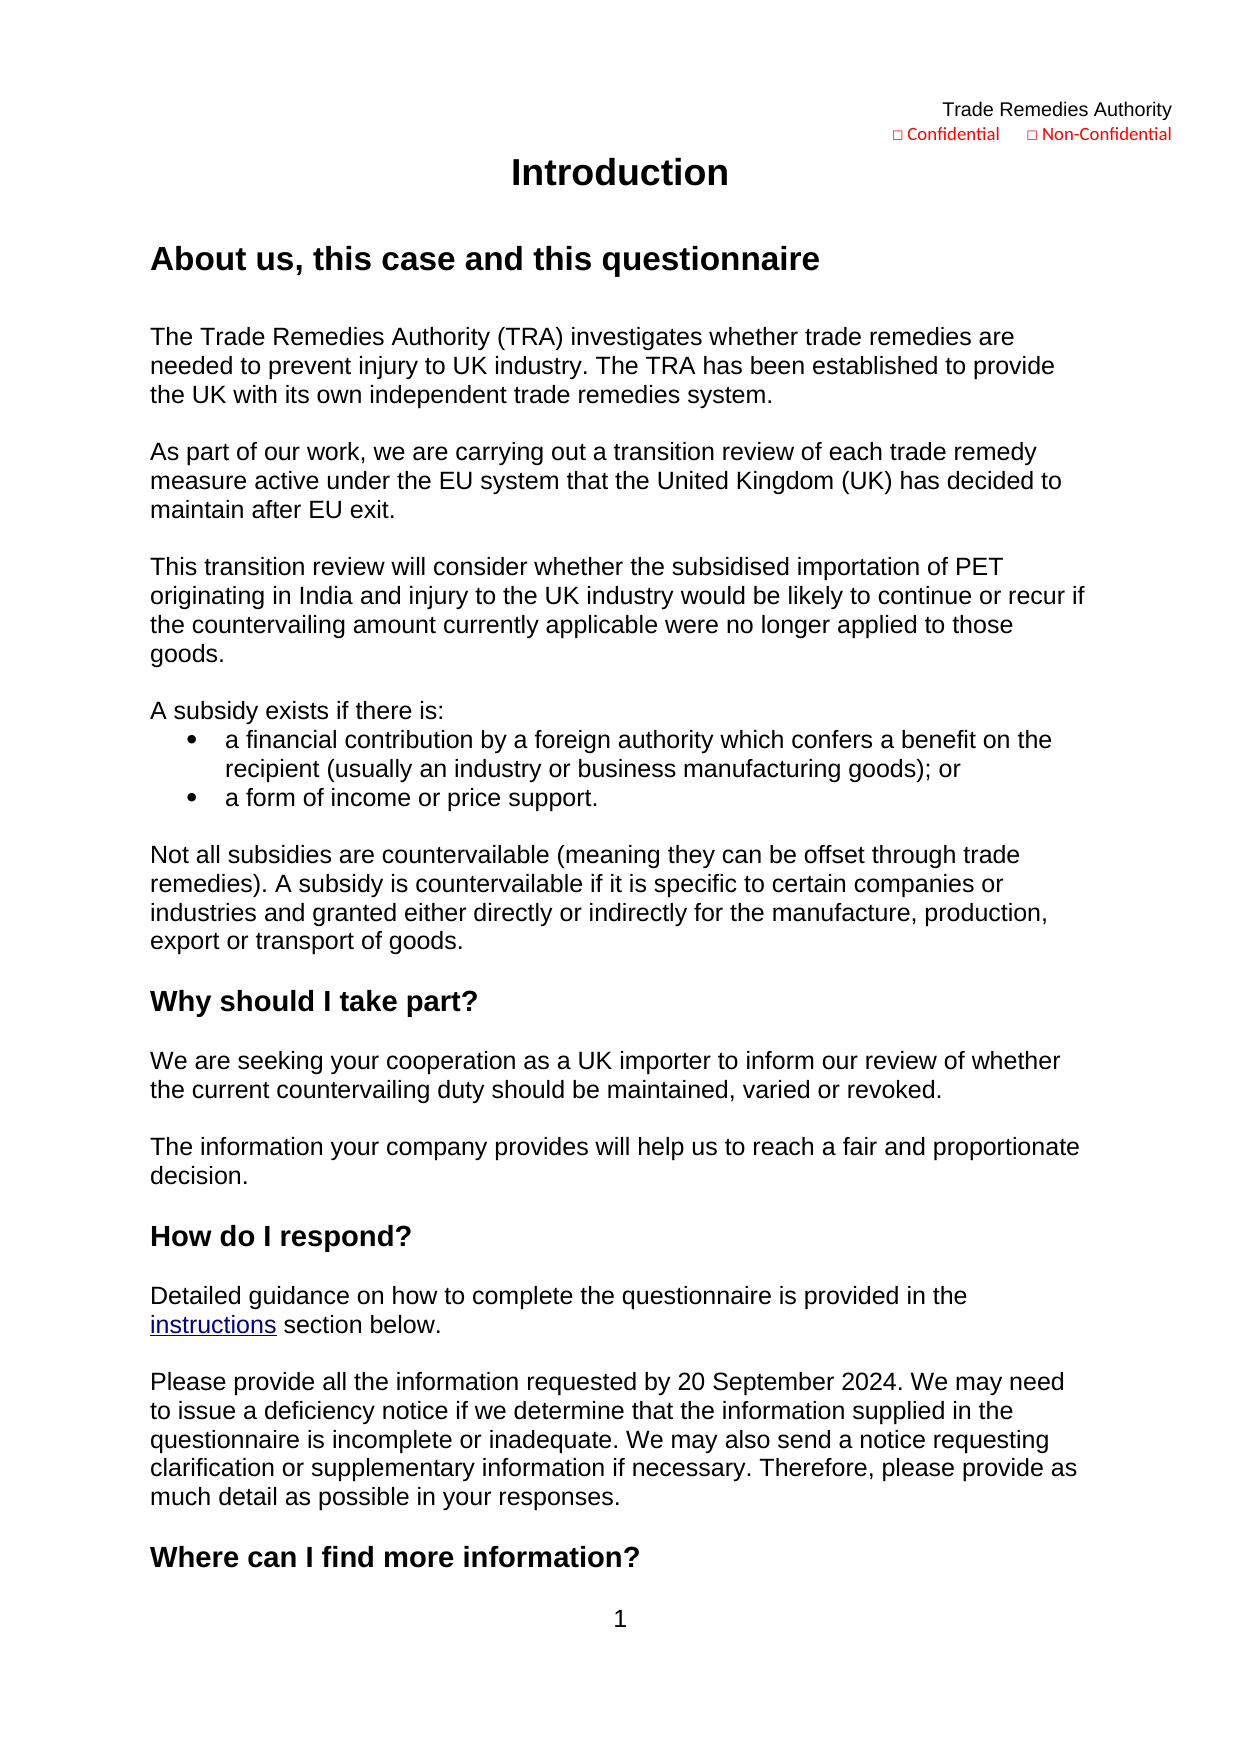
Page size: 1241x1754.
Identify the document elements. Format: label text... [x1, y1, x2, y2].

text As part of our work, we are carrying out a transition review of each trade remedy measure active under the EU system that the United Kingdom (UK) has decided to maintain after EU exit. [150, 437, 1090, 524]
list a form of income or price support. [187, 782, 1090, 811]
subtitle Introduction [150, 150, 1090, 193]
text The Trade Remedies Authority (TRA) investigates whether trade remedies are needed to prevent injury to UK industry. The TRA has been established to provide the UK with its own independent trade remedies system. [150, 322, 1090, 409]
text Not all subsidies are countervailable (meaning they can be offset through trade remedies). A subsidy is countervailable if it is specific to certain companies or industries and granted either directly or indirectly for the manufacture, production, export or transport of goods. [150, 840, 1090, 955]
text Detailed guidance on how to complete the questionnaire is provided in the instructions section below. [150, 1281, 1090, 1338]
subtitle About us, this case and this questionnaire [150, 238, 1090, 277]
text We are seeking your cooperation as a UK importer to inform our review of whether the current countervailing duty should be maintained, varied or revoked. [150, 1046, 1090, 1104]
text Where can I find more information? [150, 1540, 1090, 1573]
list a financial contribution by a foreign authority which confers a benefit on the recipient (usually an industry or business manufacturing goods); or [187, 725, 1090, 782]
text Please provide all the information requested by 20 September 2024. We may need to issue a deficiency notice if we determine that the information supplied in the questionnaire is incomplete or inadequate. We may also send a notice requesting clarification or supplementary information if necessary. Therefore, please provide as much detail as possible in your responses. [150, 1367, 1090, 1511]
text How do I respond? [150, 1219, 1090, 1252]
text This transition review will consider whether the subsidised importation of PET originating in India and injury to the UK industry would be likely to continue or recur if the countervailing amount currently applicable were no longer applied to those goods. [150, 552, 1090, 667]
text The information your company provides will help us to reach a fair and proportionate decision. [150, 1132, 1090, 1190]
text A subsidy exists if there is: [150, 696, 1090, 725]
text Why should I take part? [150, 984, 1090, 1017]
